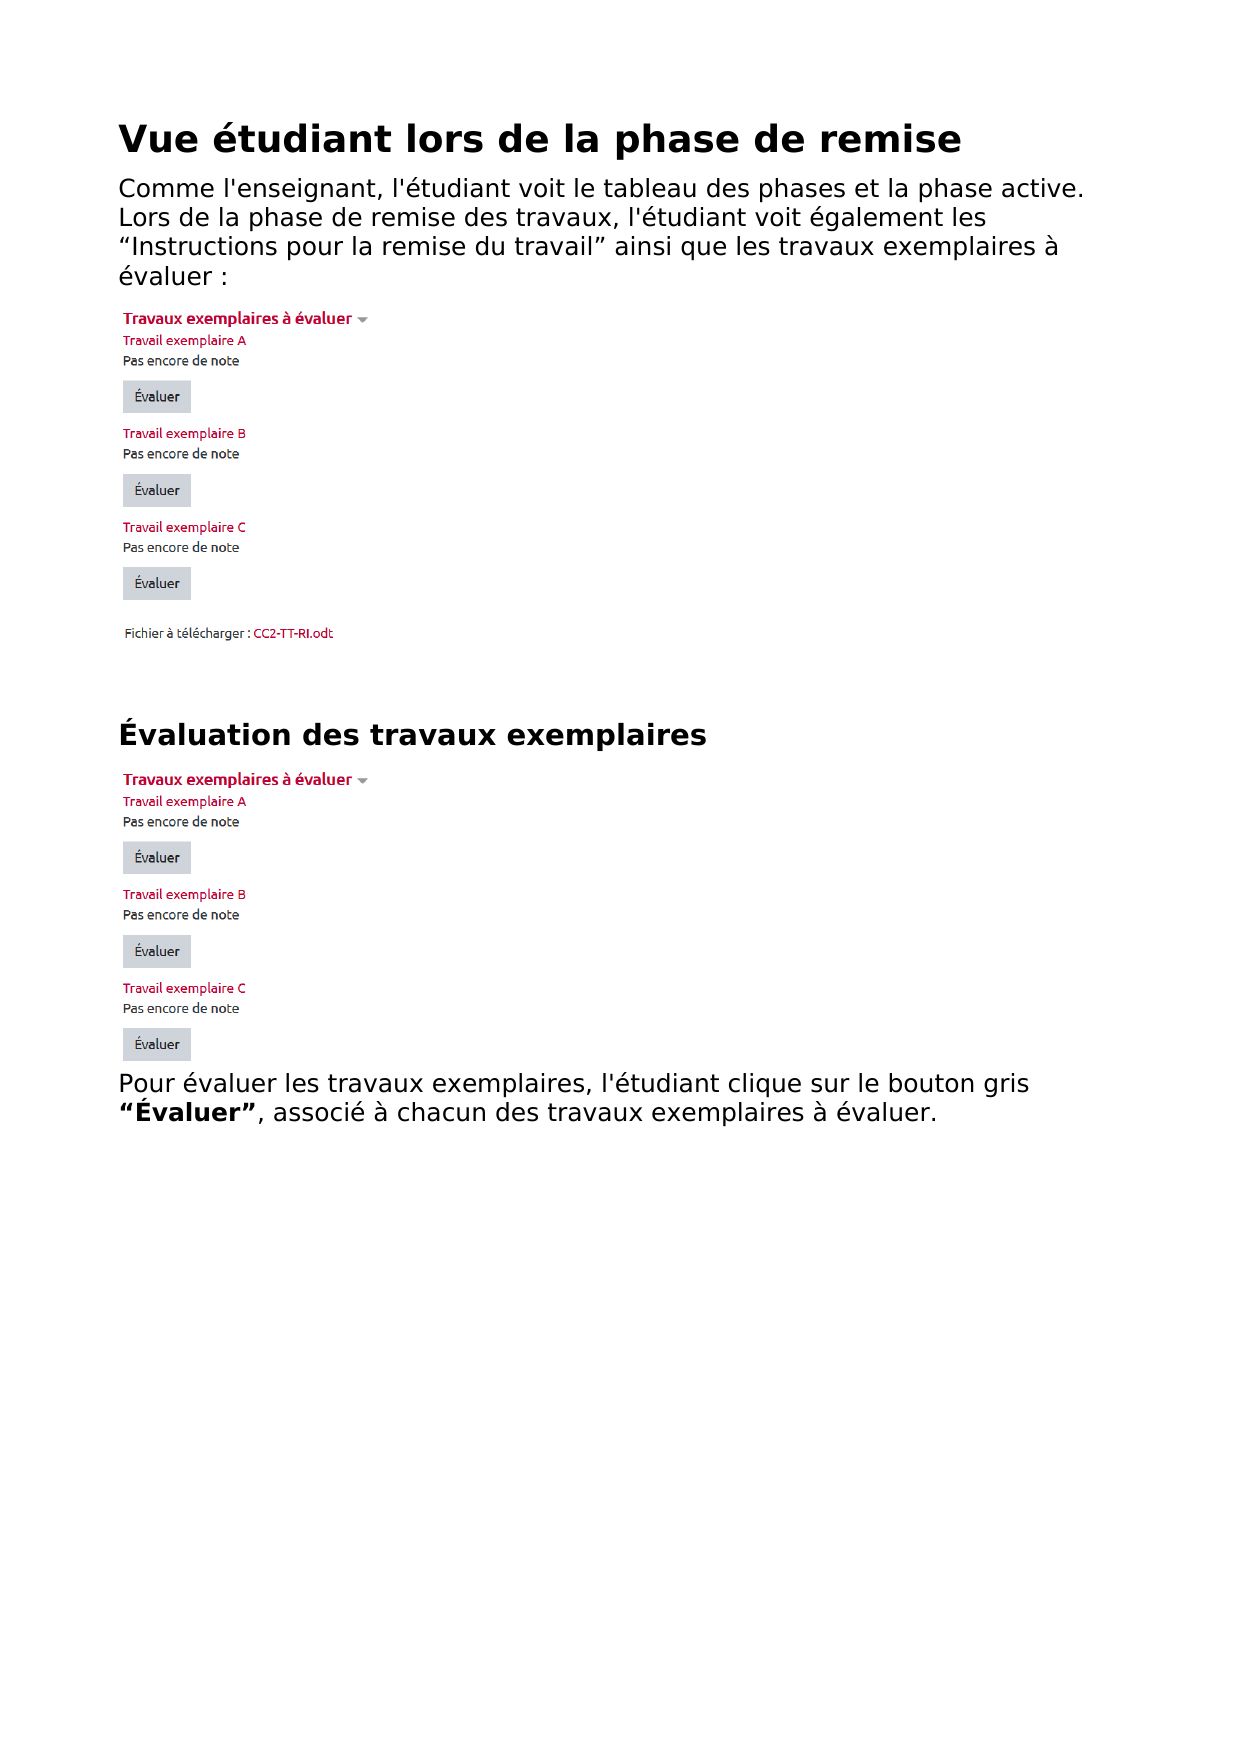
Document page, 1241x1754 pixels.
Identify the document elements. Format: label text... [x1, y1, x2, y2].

picture [118, 303, 1123, 652]
text Pour évaluer les travaux exemplaires, l'étudiant clique sur le bouton gris “Évaluer”, associé à chacun des travaux exemplaires à évaluer. [118, 1069, 1122, 1127]
picture [118, 764, 1123, 1069]
text Comme l'enseignant, l'étudiant voit le tableau des phases et la phase active. Lors de la phase de remise des travaux, l'étudiant voit également les “Instructions pour la remise du travail” ainsi que les travaux exemplaires à évaluer : [118, 174, 1122, 291]
subtitle Vue étudiant lors de la phase de remise [118, 118, 1122, 162]
subtitle Évaluation des travaux exemplaires [118, 718, 1122, 752]
